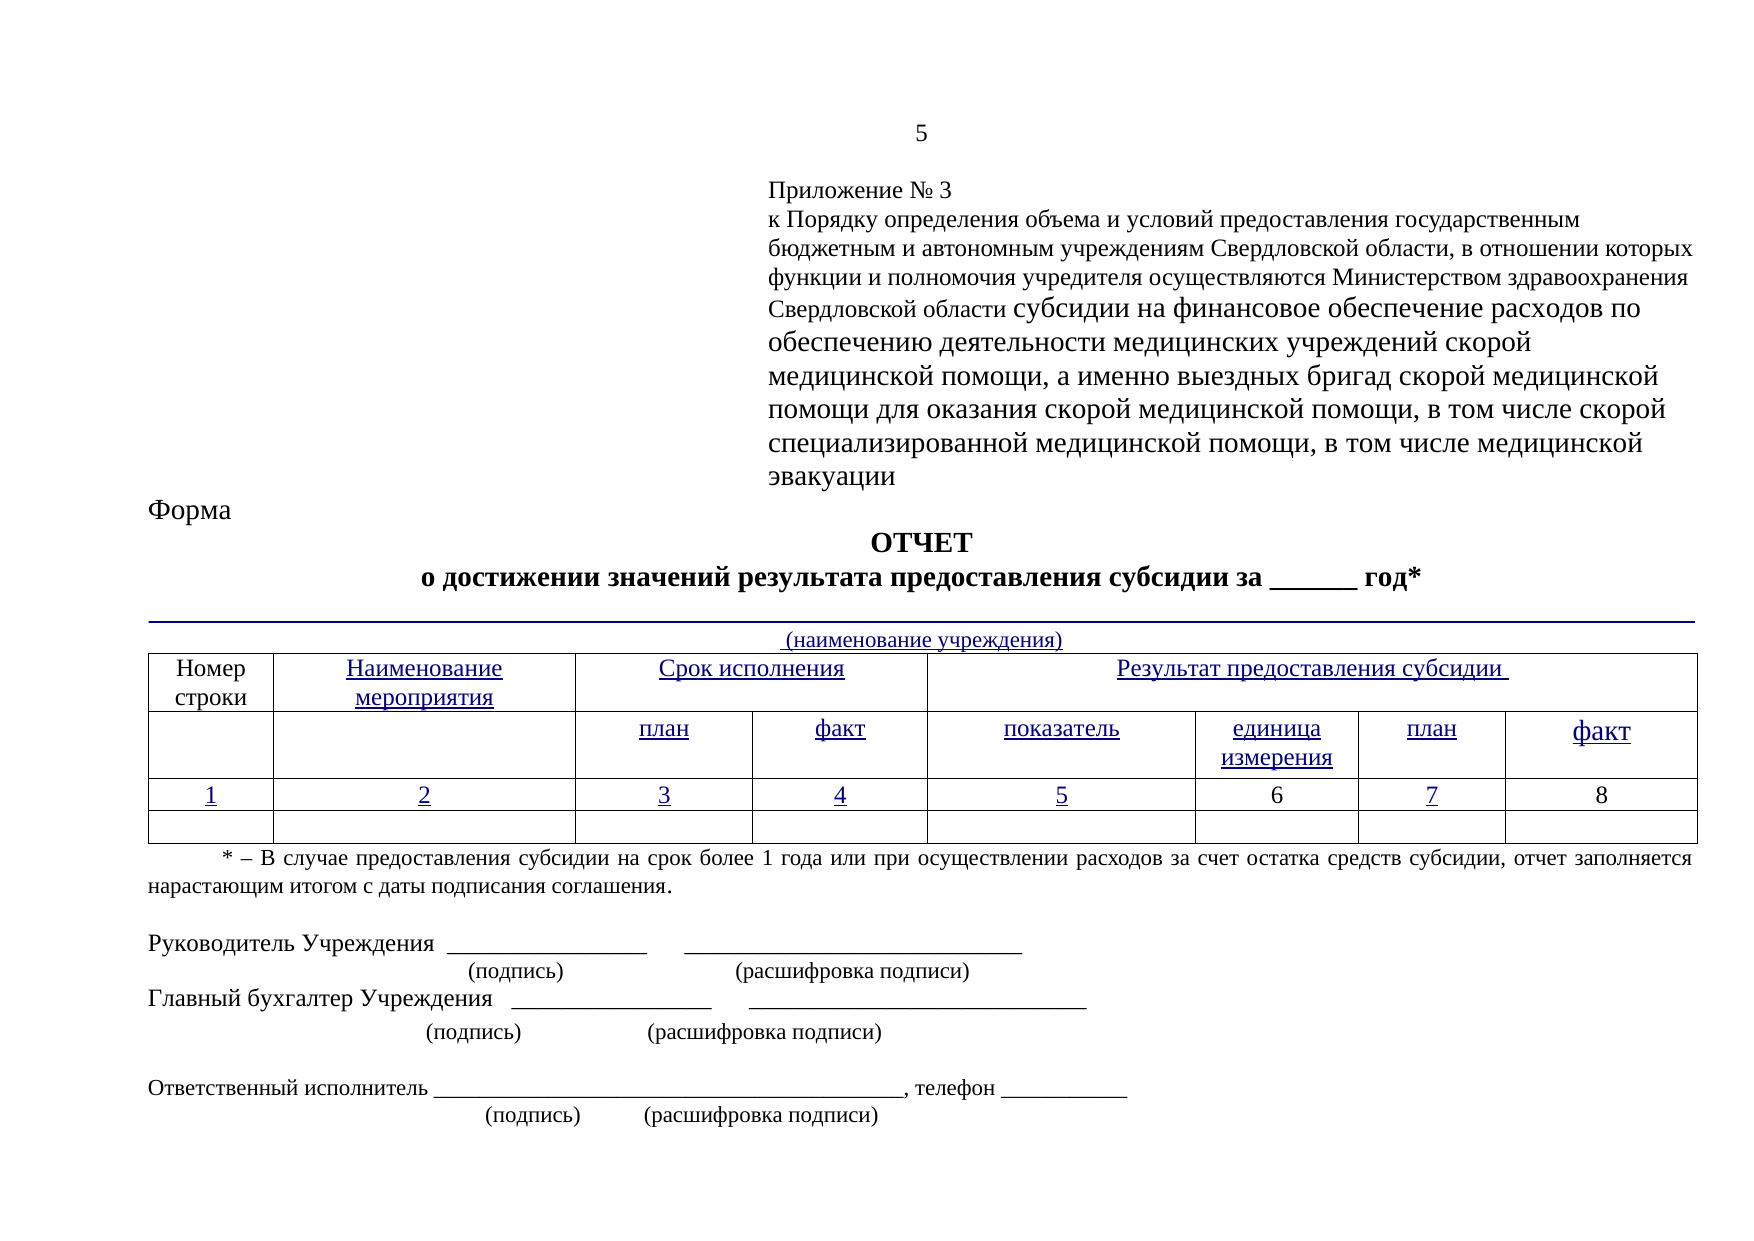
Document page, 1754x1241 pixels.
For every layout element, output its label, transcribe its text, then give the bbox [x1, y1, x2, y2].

table_cell [149, 712, 273, 777]
table_cell [1196, 811, 1358, 843]
text Приложение № 3 [148, 176, 1695, 204]
table_cell [753, 811, 927, 843]
table_cell 1 [149, 779, 273, 810]
table_cell 7 [1359, 779, 1505, 810]
table_cell 4 [753, 779, 927, 810]
table_cell факт [753, 712, 927, 777]
table_cell [576, 811, 752, 843]
table_cell факт [1506, 712, 1697, 777]
text Ответственный исполнитель _________________________________________, телефон ___________ [148, 1074, 1695, 1101]
text ОТЧЕТ [148, 525, 1695, 559]
table_cell показатель [928, 712, 1195, 777]
text к Порядку определения объема и условий предоставления государственным бюджетным и автономным учреждениям Свердловской области, в отношении которых функции и полномочия учредителя осуществляются Министерством здравоохранения Свердловской области субсидии на финансовое обеспечение расходов по обеспечению деятельности медицинских учреждений скорой медицинской помощи, а именно выездных бригад скорой медицинской помощи для оказания скорой медицинской помощи, в том числе скорой специализированной медицинской помощи, в том числе медицинской эвакуации [768, 204, 1695, 492]
table_header Наименование мероприятия [274, 654, 575, 711]
table_cell [274, 811, 575, 843]
table_header Результат предоставления субсидии [928, 654, 1697, 711]
table_header Срок исполнения [576, 654, 927, 711]
text Форма [148, 492, 1695, 525]
text (подпись) (расшифровка подписи) [148, 957, 1695, 983]
text (наименование учреждения) [148, 626, 1695, 652]
table_cell [274, 712, 575, 777]
text (подпись) (расшифровка подписи) [148, 1012, 1695, 1046]
text (подпись) (расшифровка подписи) [148, 1101, 1695, 1127]
table_cell единица измерения [1196, 712, 1358, 777]
table_cell [1506, 811, 1697, 843]
table_cell 3 [576, 779, 752, 810]
text __________________________________________________________________________________________________________ [148, 592, 1695, 621]
table_cell 5 [928, 779, 1195, 810]
table_cell 6 [1196, 779, 1358, 810]
table_cell [1359, 811, 1505, 843]
text о достижении значений результата предоставления субсидии за ______ год* [148, 559, 1695, 592]
table_header Номер строки [149, 654, 273, 711]
table_cell [149, 811, 273, 843]
text Главный бухгалтер Учреждения ________________ ___________________________ [148, 983, 1695, 1012]
table_cell 8 [1506, 779, 1697, 810]
table_cell [928, 811, 1195, 843]
table_cell план [576, 712, 752, 777]
text * – В случае предоставления субсидии на срок более 1 года или при осуществлении расходов за счет остатка средств субсидии, отчет заполняется нарастающим итогом с даты подписания соглашения. [148, 844, 1695, 899]
table_cell план [1359, 712, 1505, 777]
text Руководитель Учреждения ________________ ___________________________ [148, 928, 1695, 957]
table_cell 2 [274, 779, 575, 810]
